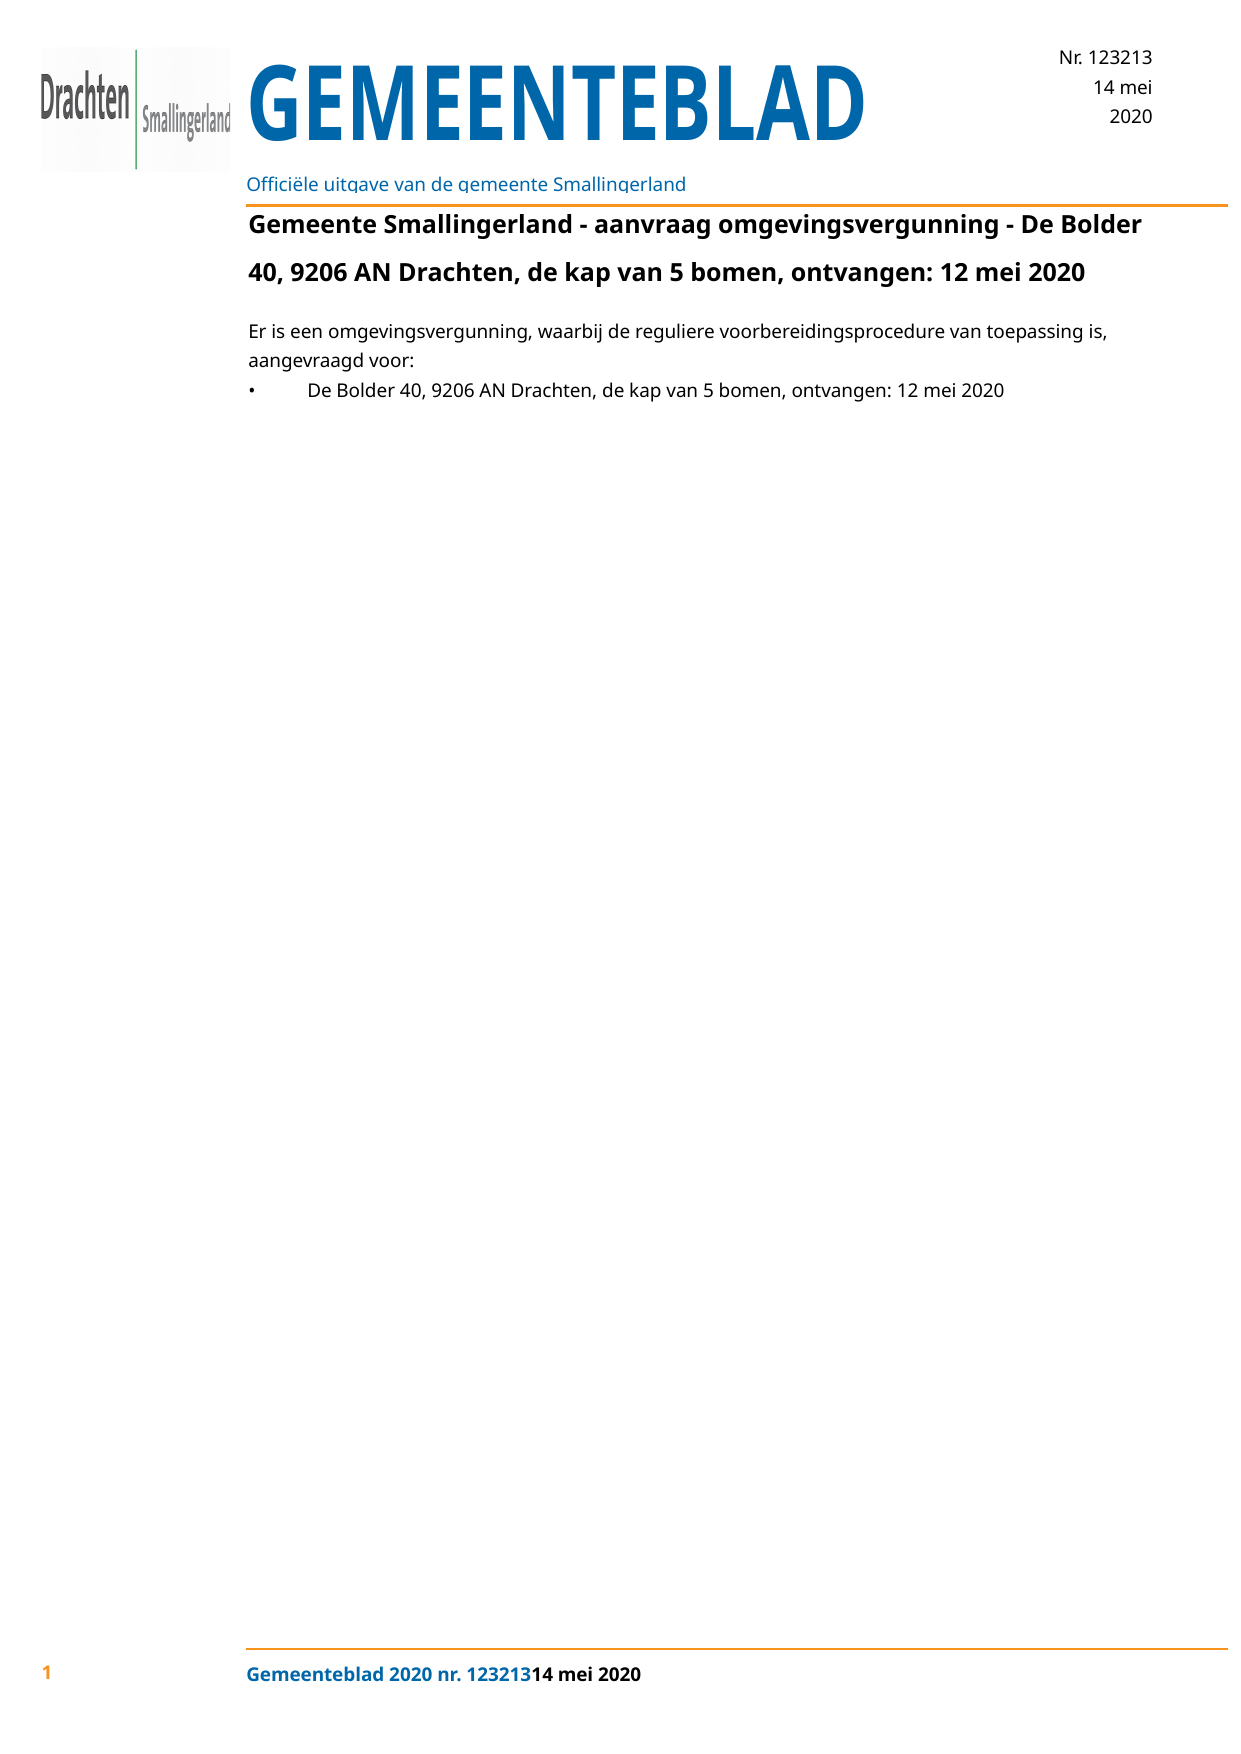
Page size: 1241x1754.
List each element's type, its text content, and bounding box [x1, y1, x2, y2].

text Er is een omgevingsvergunning, waarbij de reguliere voorbereidingsprocedure van toepassing is, aangevraagd voor: [248, 318, 1152, 373]
picture [41, 47, 231, 172]
list De Bolder 40, 9206 AN Drachten, de kap van 5 bomen, ontvangen: 12 mei 2020 [248, 377, 1152, 403]
text Gemeente Smallingerland - aanvraag omgevingsvergunning - De Bolder 40, 9206 AN Drachten, de kap van 5 bomen, ontvangen: 12 mei 2020 [248, 207, 1152, 288]
